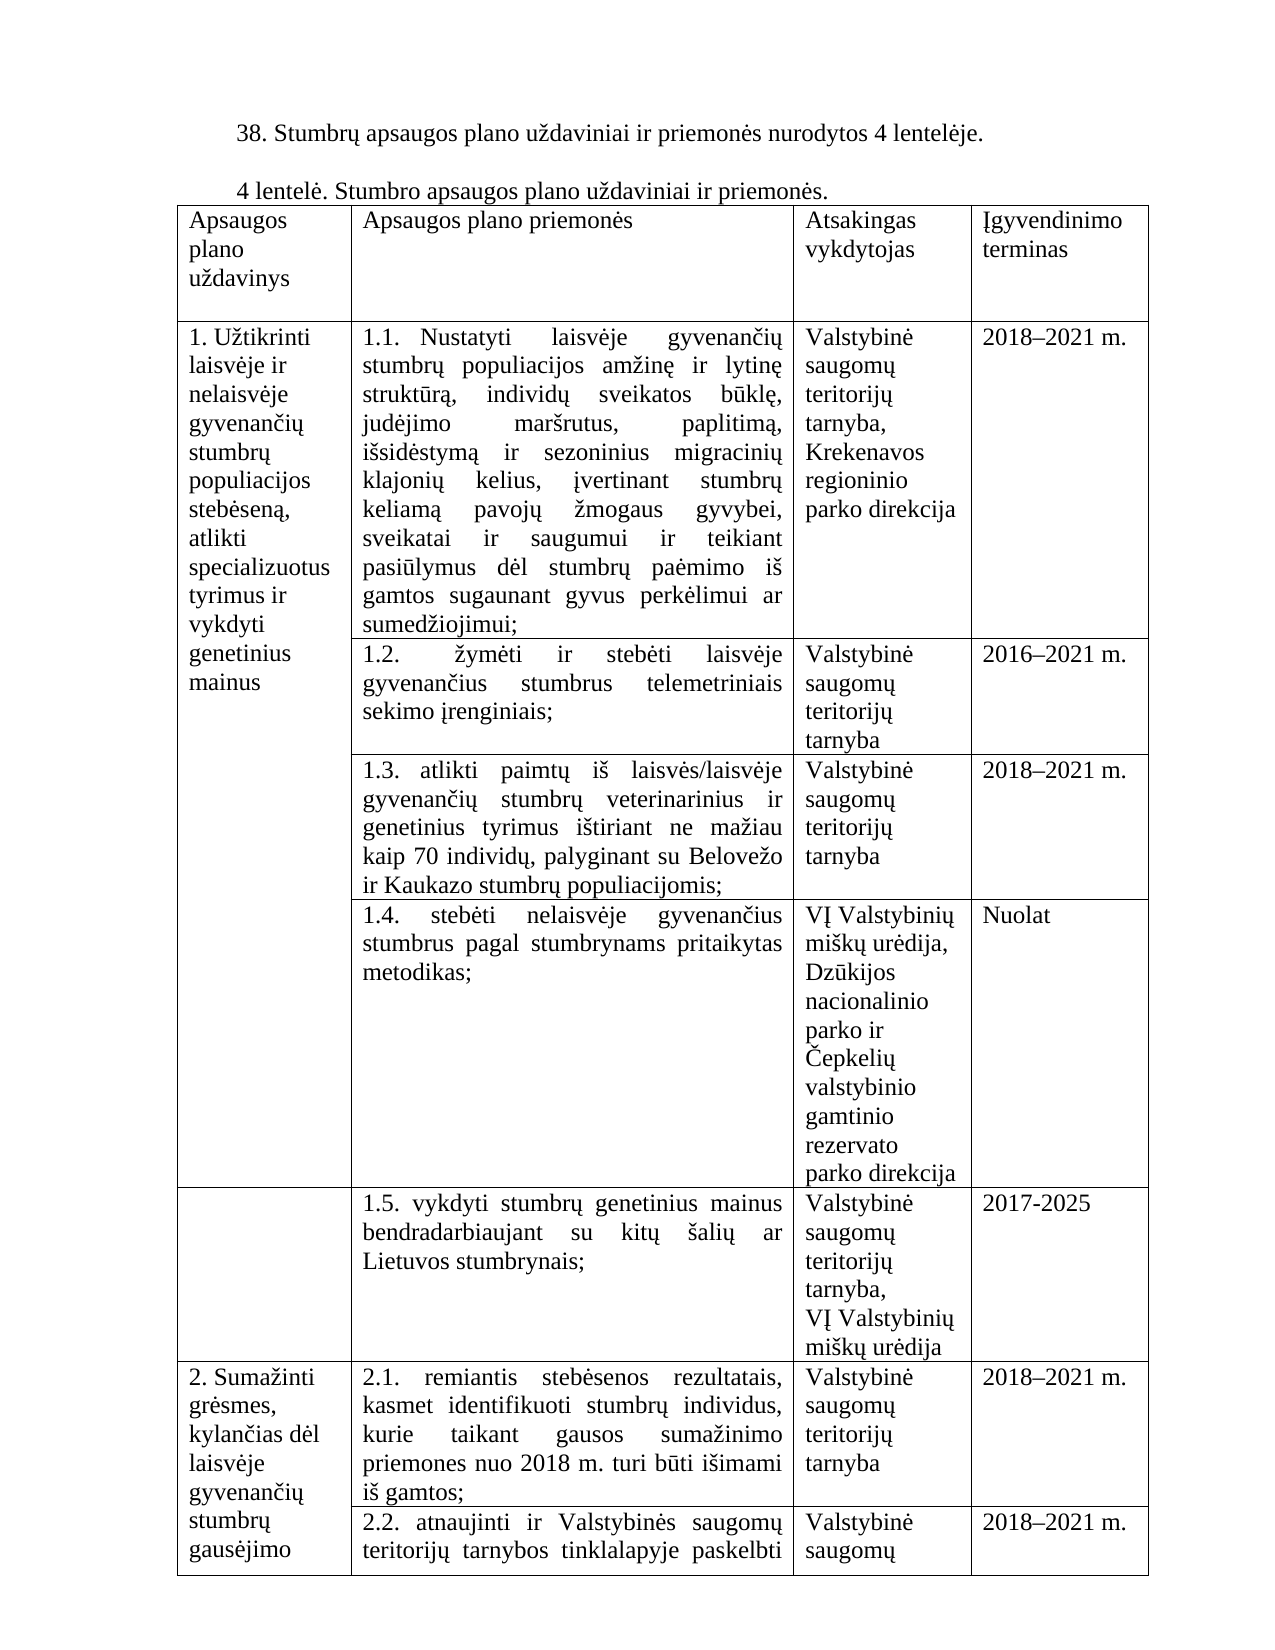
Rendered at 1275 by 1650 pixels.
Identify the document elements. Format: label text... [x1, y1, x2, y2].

table_cell 1.2. žymėti ir stebėti laisvėje gyvenančius stumbrus telemetriniais sekimo įrenginiais; [352, 639, 793, 754]
table_cell Valstybinė saugomų teritorijų tarnyba, VĮ Valstybinių miškų urėdija [794, 1188, 971, 1361]
table_cell 2018–2021 m. [972, 1362, 1148, 1506]
table_cell VĮ Valstybinių miškų urėdija, Dzūkijos nacionalinio parko ir Čepkelių valstybinio gamtinio rezervato parko direkcija [794, 900, 971, 1187]
table_cell 2.1. remiantis stebėsenos rezultatais, kasmet identifikuoti stumbrų individus, kurie taikant gausos sumažinimo priemones nuo 2018 m. turi būti išimami iš gamtos; [352, 1362, 793, 1506]
table_cell 2017-2025 [972, 1188, 1148, 1361]
table_cell 2016–2021 m. [972, 639, 1148, 754]
table_cell Valstybinė saugomų teritorijų tarnyba [794, 755, 971, 899]
text 4 lentelė. Stumbro apsaugos plano uždaviniai ir priemonės. [177, 176, 1216, 204]
table_cell 1.4. stebėti nelaisvėje gyvenančius stumbrus pagal stumbrynams pritaikytas metodikas; [352, 900, 793, 1187]
table_header Apsaugos plano uždavinys [178, 206, 351, 321]
table_header Įgyvendinimo terminas [972, 206, 1148, 321]
table_cell 2018–2021 m. [972, 755, 1148, 899]
table_cell Valstybinė saugomų [794, 1507, 971, 1575]
table_cell 1.1. Nustatyti laisvėje gyvenančių stumbrų populiacijos amžinę ir lytinę struktūrą, individų sveikatos būklę, judėjimo maršrutus, paplitimą, išsidėstymą ir sezoninius migracinių klajonių kelius, įvertinant stumbrų keliamą pavojų žmogaus gyvybei, sveikatai ir saugumui ir teikiant pasiūlymus dėl stumbrų paėmimo iš gamtos sugaunant gyvus perkėlimui ar sumedžiojimui; [352, 322, 793, 638]
table_cell [178, 1188, 351, 1361]
table_cell 2018–2021 m. [972, 1507, 1148, 1575]
table_cell Valstybinė saugomų teritorijų tarnyba, Krekenavos regioninio parko direkcija [794, 322, 971, 638]
table_cell 2.2. atnaujinti ir Valstybinės saugomų teritorijų tarnybos tinklalapyje paskelbti [352, 1507, 793, 1575]
table_cell 2. Sumažinti grėsmes, kylančias dėl laisvėje gyvenančių stumbrų gausėjimo [178, 1362, 351, 1575]
table_header Atsakingas vykdytojas [794, 206, 971, 321]
text 38. Stumbrų apsaugos plano uždaviniai ir priemonės nurodytos 4 lentelėje. [177, 118, 1216, 147]
table_cell Valstybinė saugomų teritorijų tarnyba [794, 639, 971, 754]
table_cell 1. Užtikrinti laisvėje ir nelaisvėje gyvenančių stumbrų populiacijos stebėseną, atlikti specializuotus tyrimus ir vykdyti genetinius mainus [178, 322, 351, 1187]
table_cell 2018–2021 m. [972, 322, 1148, 638]
table_cell 1.5. vykdyti stumbrų genetinius mainus bendradarbiaujant su kitų šalių ar Lietuvos stumbrynais; [352, 1188, 793, 1361]
table_cell Valstybinė saugomų teritorijų tarnyba [794, 1362, 971, 1506]
table_header Apsaugos plano priemonės [352, 206, 793, 321]
table_cell 1.3. atlikti paimtų iš laisvės/laisvėje gyvenančių stumbrų veterinarinius ir genetinius tyrimus ištiriant ne mažiau kaip 70 individų, palyginant su Belovežo ir Kaukazo stumbrų populiacijomis; [352, 755, 793, 899]
table_cell Nuolat [972, 900, 1148, 1187]
